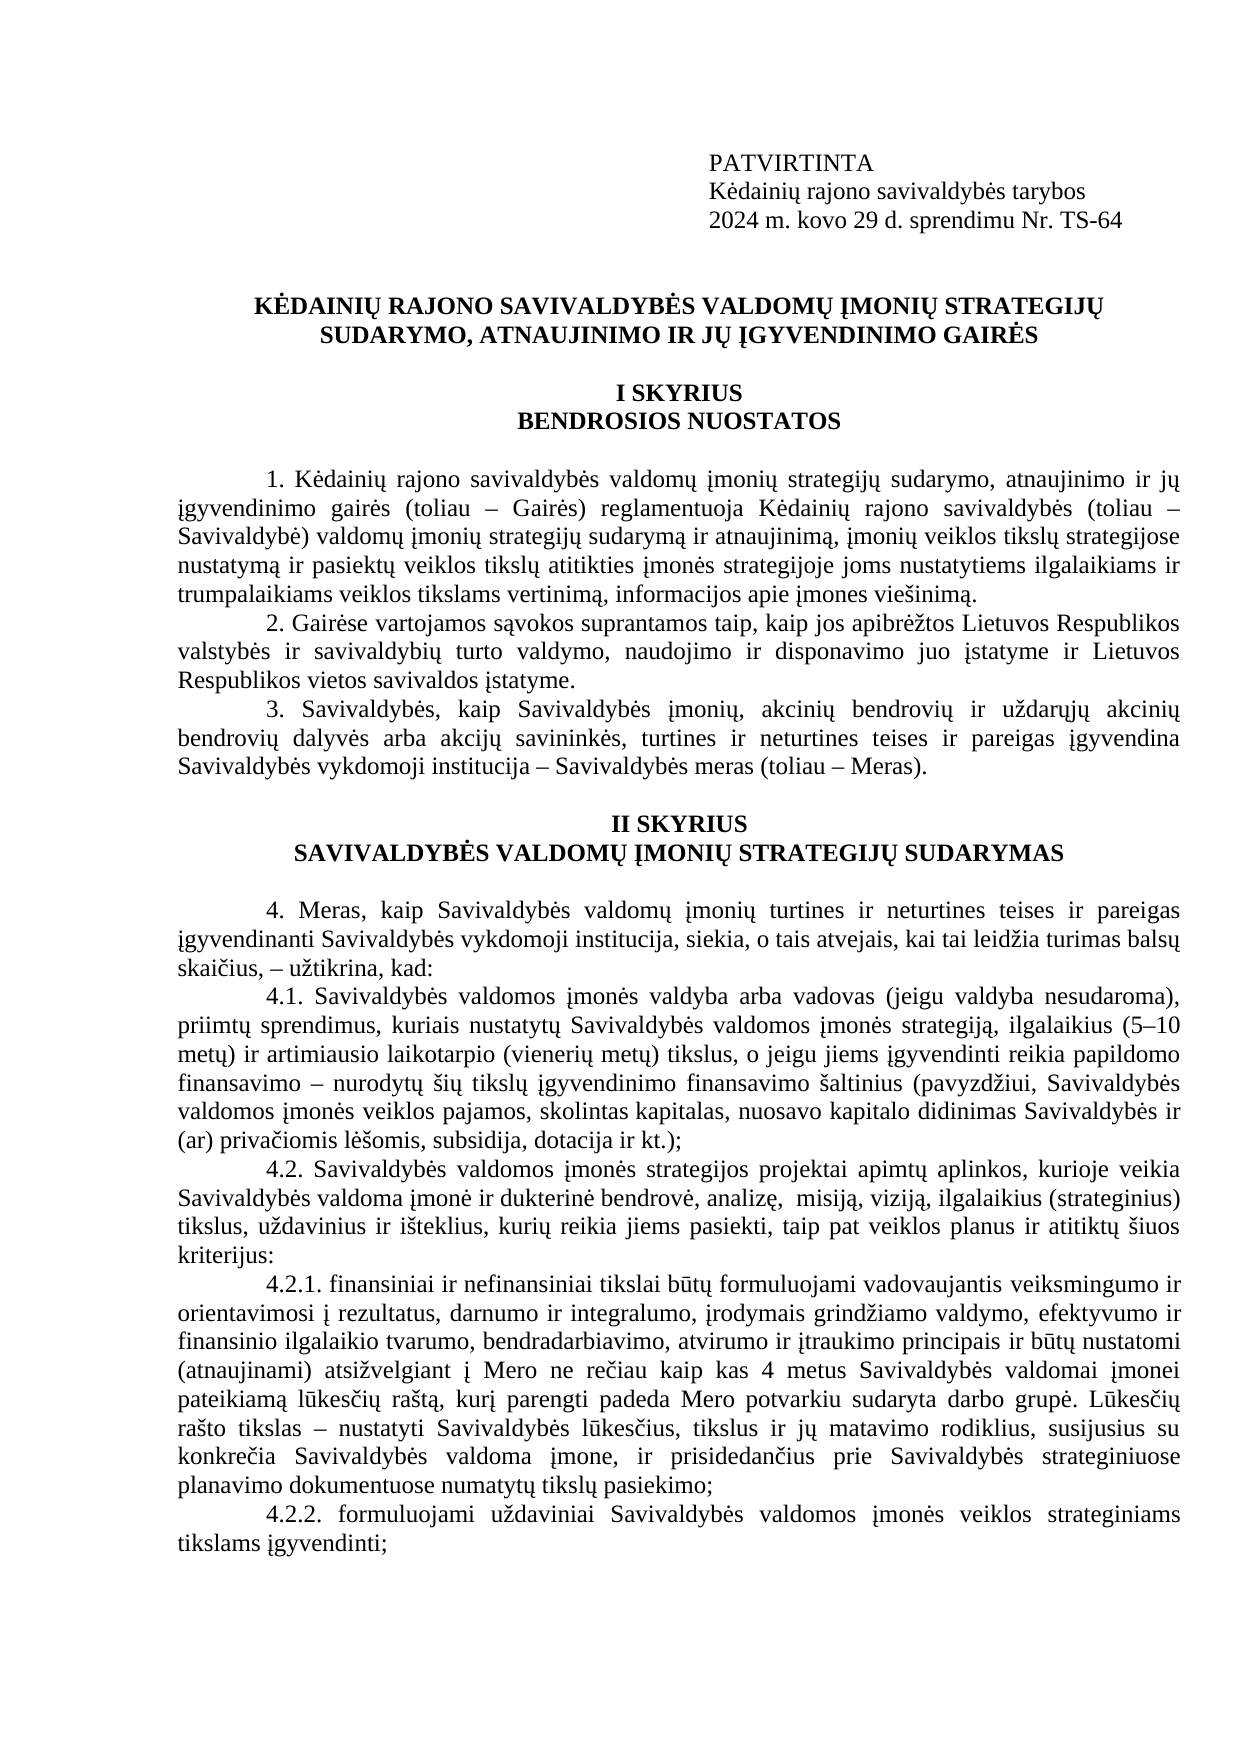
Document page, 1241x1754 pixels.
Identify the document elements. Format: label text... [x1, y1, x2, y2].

text 4. Meras, kaip Savivaldybės valdomų įmonių turtines ir neturtines teises ir pareigas įgyvendinanti Savivaldybės vykdomoji institucija, siekia, o tais atvejais, kai tai leidžia turimas balsų skaičius, – užtikrina, kad: [177, 895, 1181, 981]
text BENDROSIOS NUOSTATOS [177, 406, 1181, 435]
text 2024 m. kovo 29 d. sprendimu Nr. TS-64 [709, 205, 1181, 234]
text 4.1. Savivaldybės valdomos įmonės valdyba arba vadovas (jeigu valdyba nesudaroma), priimtų sprendimus, kuriais nustatytų Savivaldybės valdomos įmonės strategiją, ilgalaikius (5–10 metų) ir artimiausio laikotarpio (vienerių metų) tikslus, o jeigu jiems įgyvendinti reikia papildomo finansavimo – nurodytų šių tikslų įgyvendinimo finansavimo šaltinius (pavyzdžiui, Savivaldybės valdomos įmonės veiklos pajamos, skolintas kapitalas, nuosavo kapitalo didinimas Savivaldybės ir (ar) privačiomis lėšomis, subsidija, dotacija ir kt.); [177, 981, 1181, 1154]
text 2. Gairėse vartojamos sąvokos suprantamos taip, kaip jos apibrėžtos Lietuvos Respublikos valstybės ir savivaldybių turto valdymo, naudojimo ir disponavimo juo įstatyme ir Lietuvos Respublikos vietos savivaldos įstatyme. [177, 608, 1181, 694]
text 3. Savivaldybės, kaip Savivaldybės įmonių, akcinių bendrovių ir uždarųjų akcinių bendrovių dalyvės arba akcijų savininkės, turtines ir neturtines teises ir pareigas įgyvendina Savivaldybės vykdomoji institucija – Savivaldybės meras (toliau – Meras). [177, 694, 1181, 780]
text PATVIRTINTA [709, 148, 1181, 176]
text II SKYRIUS [177, 809, 1181, 838]
text SAVIVALDYBĖS VALDOMŲ ĮMONIŲ STRATEGIJŲ SUDARYMAS [177, 838, 1181, 866]
text 1. Kėdainių rajono savivaldybės valdomų įmonių strategijų sudarymo, atnaujinimo ir jų įgyvendinimo gairės (toliau – Gairės) reglamentuoja Kėdainių rajono savivaldybės (toliau – Savivaldybė) valdomų įmonių strategijų sudarymą ir atnaujinimą, įmonių veiklos tikslų strategijose nustatymą ir pasiektų veiklos tikslų atitikties įmonės strategijoje joms nustatytiems ilgalaikiams ir trumpalaikiams veiklos tikslams vertinimą, informacijos apie įmones viešinimą. [177, 464, 1181, 608]
text I SKYRIUS [177, 378, 1181, 406]
text 4.2. Savivaldybės valdomos įmonės strategijos projektai apimtų aplinkos, kurioje veikia Savivaldybės valdoma įmonė ir dukterinė bendrovė, analizę, misiją, viziją, ilgalaikius (strateginius) tikslus, uždavinius ir išteklius, kurių reikia jiems pasiekti, taip pat veiklos planus ir atitiktų šiuos kriterijus: [177, 1154, 1181, 1269]
text KĖDAINIŲ RAJONO SAVIVALDYBĖS VALDOMŲ ĮMONIŲ STRATEGIJŲ SUDARYMO, ATNAUJINIMO IR JŲ ĮGYVENDINIMO GAIRĖS [177, 291, 1181, 349]
text 4.2.1. finansiniai ir nefinansiniai tikslai būtų formuluojami vadovaujantis veiksmingumo ir orientavimosi į rezultatus, darnumo ir integralumo, įrodymais grindžiamo valdymo, efektyvumo ir finansinio ilgalaikio tvarumo, bendradarbiavimo, atvirumo ir įtraukimo principais ir būtų nustatomi (atnaujinami) atsižvelgiant į Mero ne rečiau kaip kas 4 metus Savivaldybės valdomai įmonei pateikiamą lūkesčių raštą, kurį parengti padeda Mero potvarkiu sudaryta darbo grupė. Lūkesčių rašto tikslas – nustatyti Savivaldybės lūkesčius, tikslus ir jų matavimo rodiklius, susijusius su konkrečia Savivaldybės valdoma įmone, ir prisidedančius prie Savivaldybės strateginiuose planavimo dokumentuose numatytų tikslų pasiekimo; [177, 1269, 1181, 1499]
text Kėdainių rajono savivaldybės tarybos [709, 176, 1181, 205]
text 4.2.2. formuluojami uždaviniai Savivaldybės valdomos įmonės veiklos strateginiams tikslams įgyvendinti; [177, 1499, 1181, 1556]
